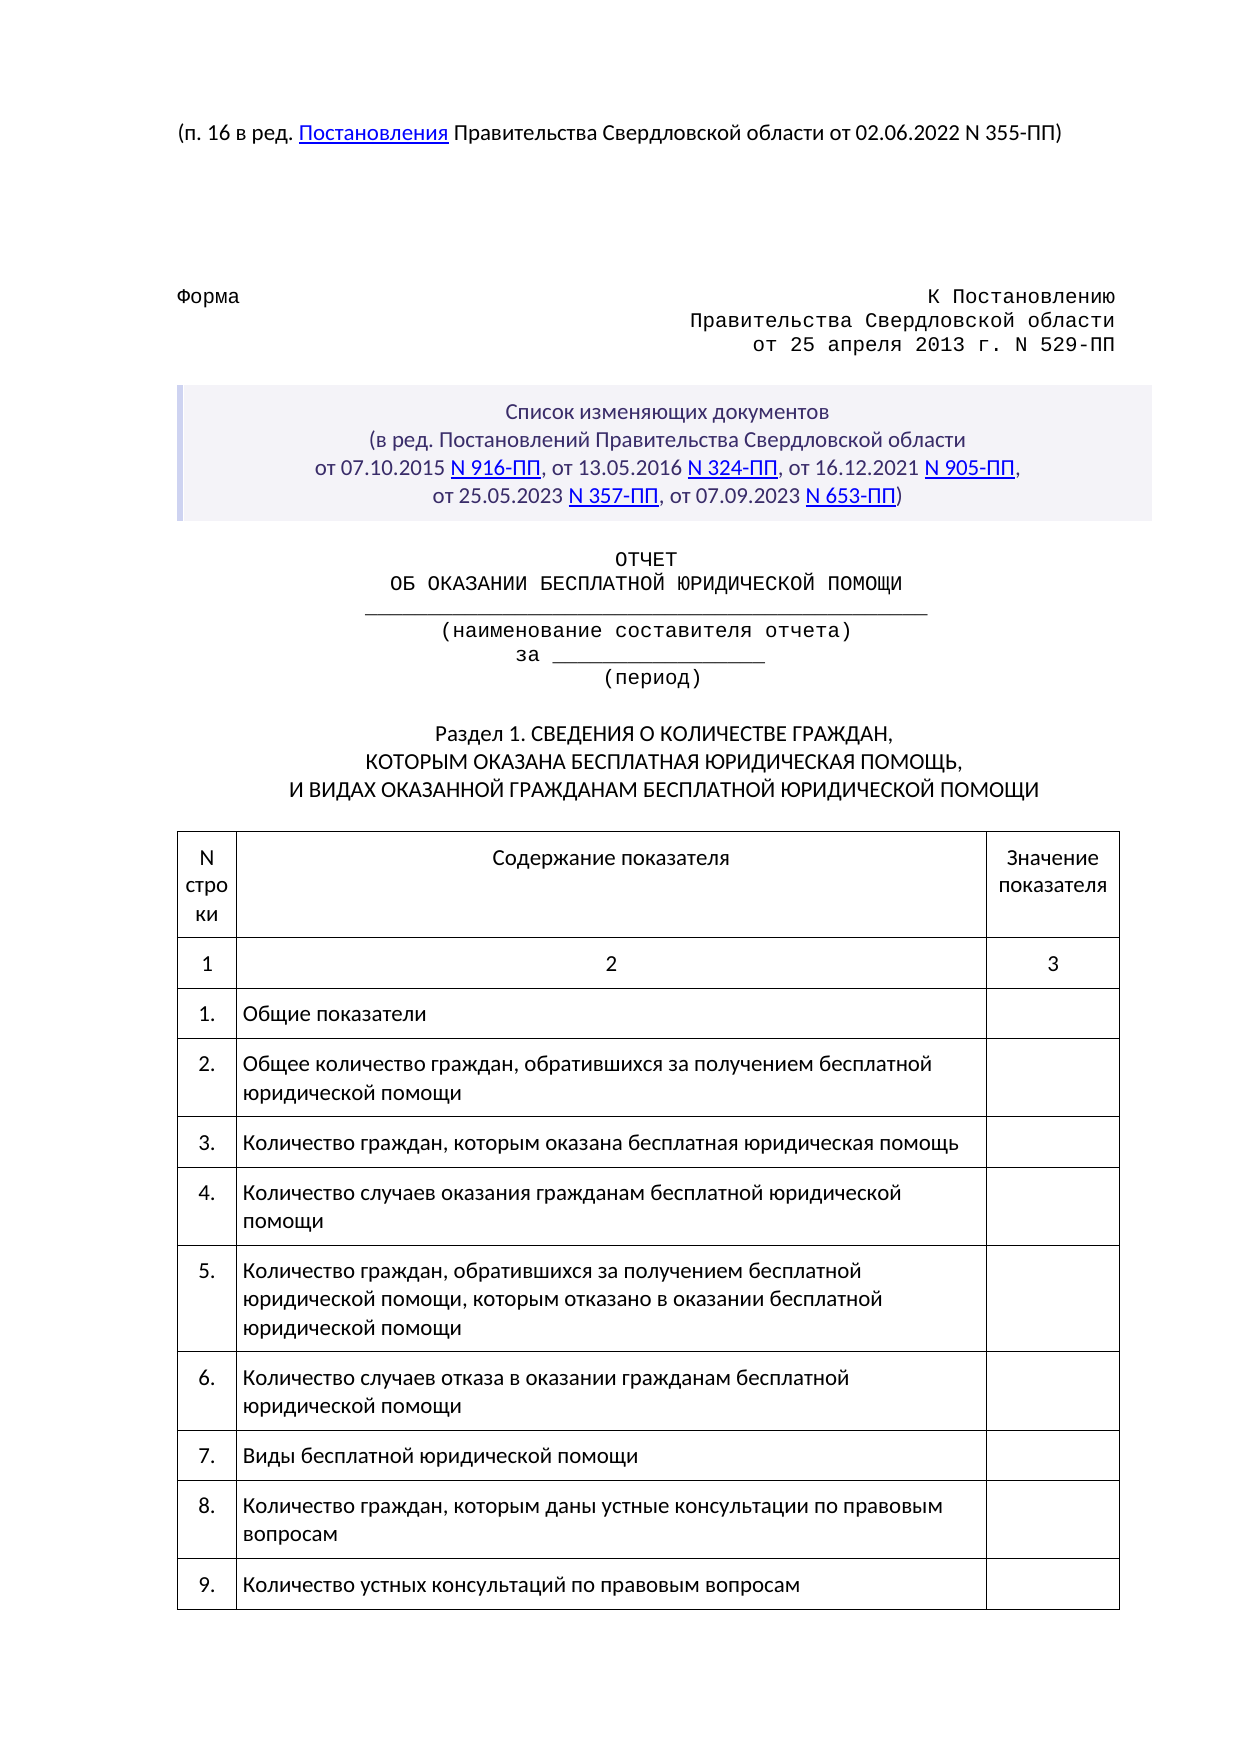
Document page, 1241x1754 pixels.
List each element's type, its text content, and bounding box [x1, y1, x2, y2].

text Форма К Постановлению [177, 286, 1152, 310]
text за _________________ [177, 643, 1152, 667]
table_cell Количество граждан, которым оказана бесплатная юридическая помощь [237, 1117, 986, 1167]
table_header Значение показателя [987, 832, 1119, 937]
table_cell Количество граждан, которым даны устные консультации по правовым вопросам [237, 1481, 986, 1558]
text ОТЧЕТ [177, 549, 1152, 573]
table_cell Количество случаев оказания гражданам бесплатной юридической помощи [237, 1168, 986, 1245]
table_header Содержание показателя [237, 832, 986, 937]
text (п. 16 в ред. Постановления Правительства Свердловской области от 02.06.2022 N 355-ПП) [177, 118, 1152, 146]
table_cell 3 [987, 938, 1119, 988]
table_cell [987, 1352, 1119, 1429]
table_cell [987, 1431, 1119, 1480]
text Правительства Свердловской области [177, 310, 1152, 333]
table_cell [987, 1168, 1119, 1245]
table_cell 8. [178, 1481, 236, 1558]
table_cell [987, 1039, 1119, 1116]
text (наименование составителя отчета) [177, 620, 1152, 643]
table_cell Общее количество граждан, обратившихся за получением бесплатной юридической помощи [237, 1039, 986, 1116]
table_header [184, 385, 195, 521]
table_cell 2. [178, 1039, 236, 1116]
text от 25 апреля 2013 г. N 529-ПП [177, 333, 1152, 357]
table_header [1140, 385, 1152, 521]
table_cell Количество граждан, обратившихся за получением бесплатной юридической помощи, которым отказано в оказании бесплатной юридической помощи [237, 1246, 986, 1351]
table_cell [987, 1481, 1119, 1558]
table_header N строки [178, 832, 236, 937]
table_cell 1. [178, 989, 236, 1038]
table_cell 9. [178, 1559, 236, 1608]
subtitle Раздел 1. СВЕДЕНИЯ О КОЛИЧЕСТВЕ ГРАЖДАН, [177, 719, 1152, 747]
text (период) [177, 667, 1152, 691]
table_cell [987, 989, 1119, 1038]
table_cell 6. [178, 1352, 236, 1429]
table_cell Количество случаев отказа в оказании гражданам бесплатной юридической помощи [237, 1352, 986, 1429]
table_cell 4. [178, 1168, 236, 1245]
table_cell [987, 1246, 1119, 1351]
table_cell [987, 1559, 1119, 1608]
table_header Список изменяющих документов (в ред. Постановлений Правительства Свердловской области от 07.10.2015 N 916-ПП, от 13.05.2016 N 324-ПП, от 16.12.2021 N 905-ПП, от 25.05.2023 N 357-ПП, от 07.09.2023 N 653-ПП) [195, 385, 1140, 521]
text ОБ ОКАЗАНИИ БЕСПЛАТНОЙ ЮРИДИЧЕСКОЙ ПОМОЩИ [177, 573, 1152, 596]
table_cell [987, 1117, 1119, 1167]
text КОТОРЫМ ОКАЗАНА БЕСПЛАТНАЯ ЮРИДИЧЕСКАЯ ПОМОЩЬ, [177, 747, 1152, 775]
table_cell Общие показатели [237, 989, 986, 1038]
table_cell 3. [178, 1117, 236, 1167]
table_cell 2 [237, 938, 986, 988]
table_cell Количество устных консультаций по правовым вопросам [237, 1559, 986, 1608]
table_cell 1 [178, 938, 236, 988]
table_cell Виды бесплатной юридической помощи [237, 1431, 986, 1480]
text И ВИДАХ ОКАЗАННОЙ ГРАЖДАНАМ БЕСПЛАТНОЙ ЮРИДИЧЕСКОЙ ПОМОЩИ [177, 775, 1152, 803]
table_cell 5. [178, 1246, 236, 1351]
text _____________________________________________ [177, 596, 1152, 620]
table_header [177, 385, 183, 521]
table_cell 7. [178, 1431, 236, 1480]
